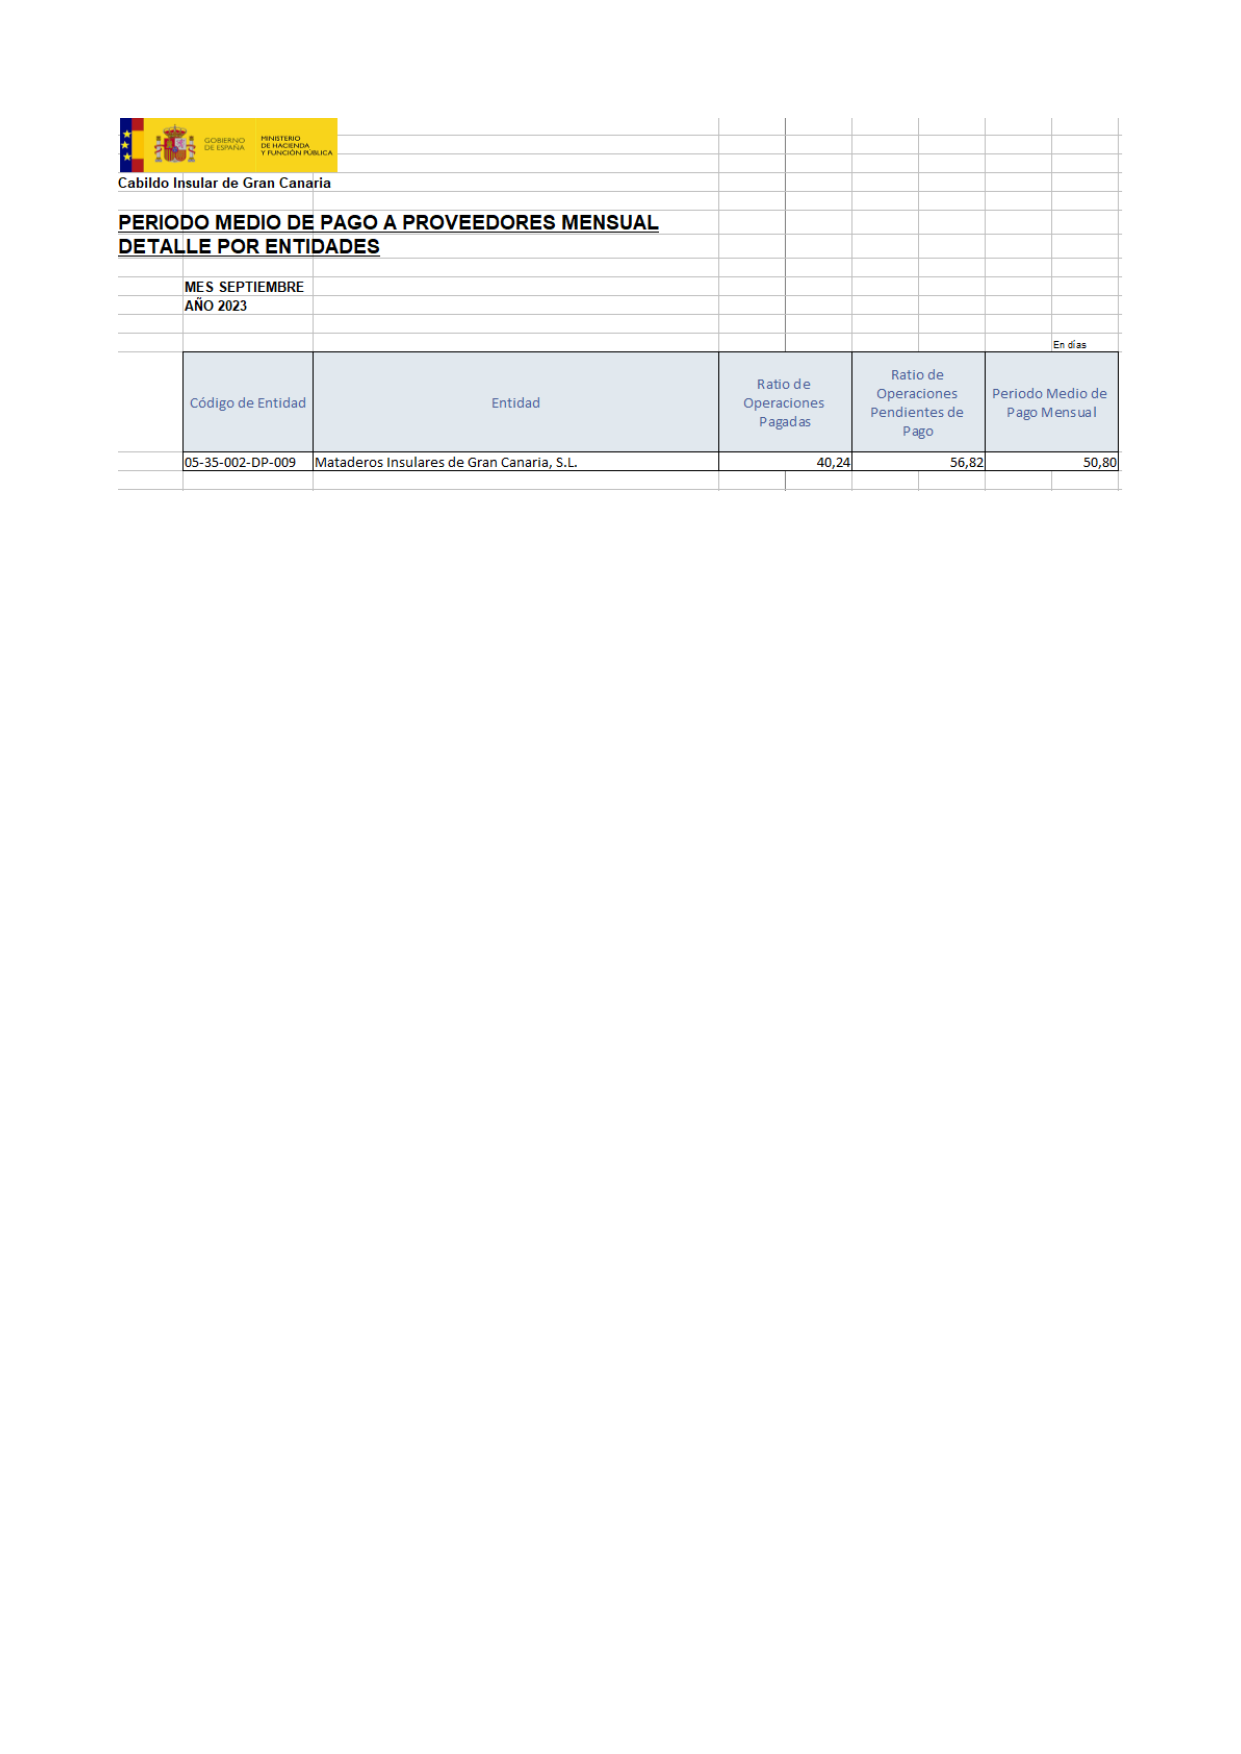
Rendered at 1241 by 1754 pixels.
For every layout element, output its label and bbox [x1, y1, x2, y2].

picture [118, 118, 1123, 491]
